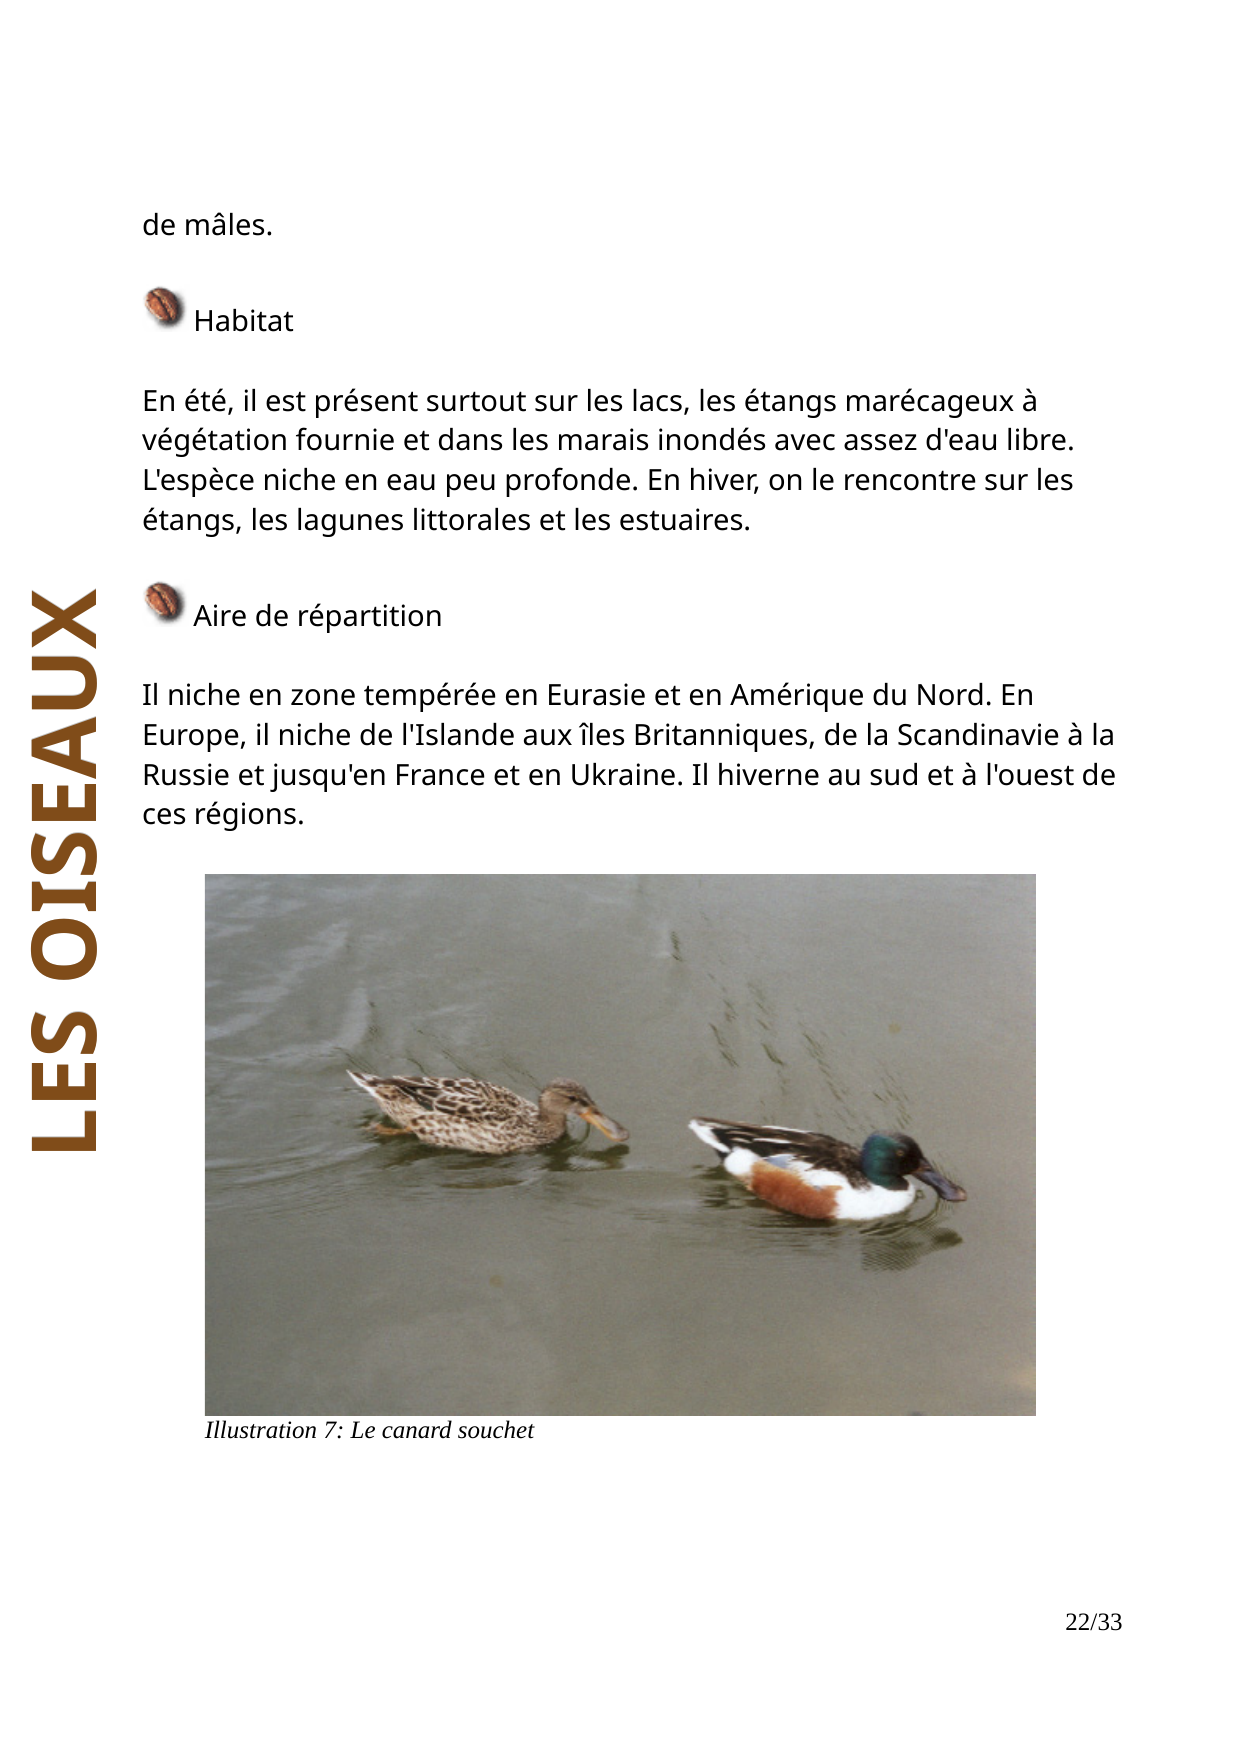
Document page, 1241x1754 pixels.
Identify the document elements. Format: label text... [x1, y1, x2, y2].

picture [204, 874, 1036, 1416]
list Aire de répartition [142, 578, 1122, 635]
picture [142, 579, 190, 627]
text Illustration 7: Le canard souchet [204, 1416, 1036, 1444]
text Il niche en zone tempérée en Eurasie et en Amérique du Nord. En Europe, il niche de l'Islande aux îles Britanniques, de la Scandinavie à la Russie et jusqu'en France et en Ukraine. Il hiverne au sud et à l'ouest de ces régions. [142, 674, 1122, 833]
list Habitat [142, 284, 1122, 340]
text En été, il est présent surtout sur les lacs, les étangs marécageux à végétation fournie et dans les marais inondés avec assez d'eau libre. L'espèce niche en eau peu profonde. En hiver, on le rencontre sur les étangs, les lagunes littorales et les estuaires. [142, 380, 1122, 539]
picture [142, 284, 190, 332]
text de mâles. [142, 204, 1122, 244]
